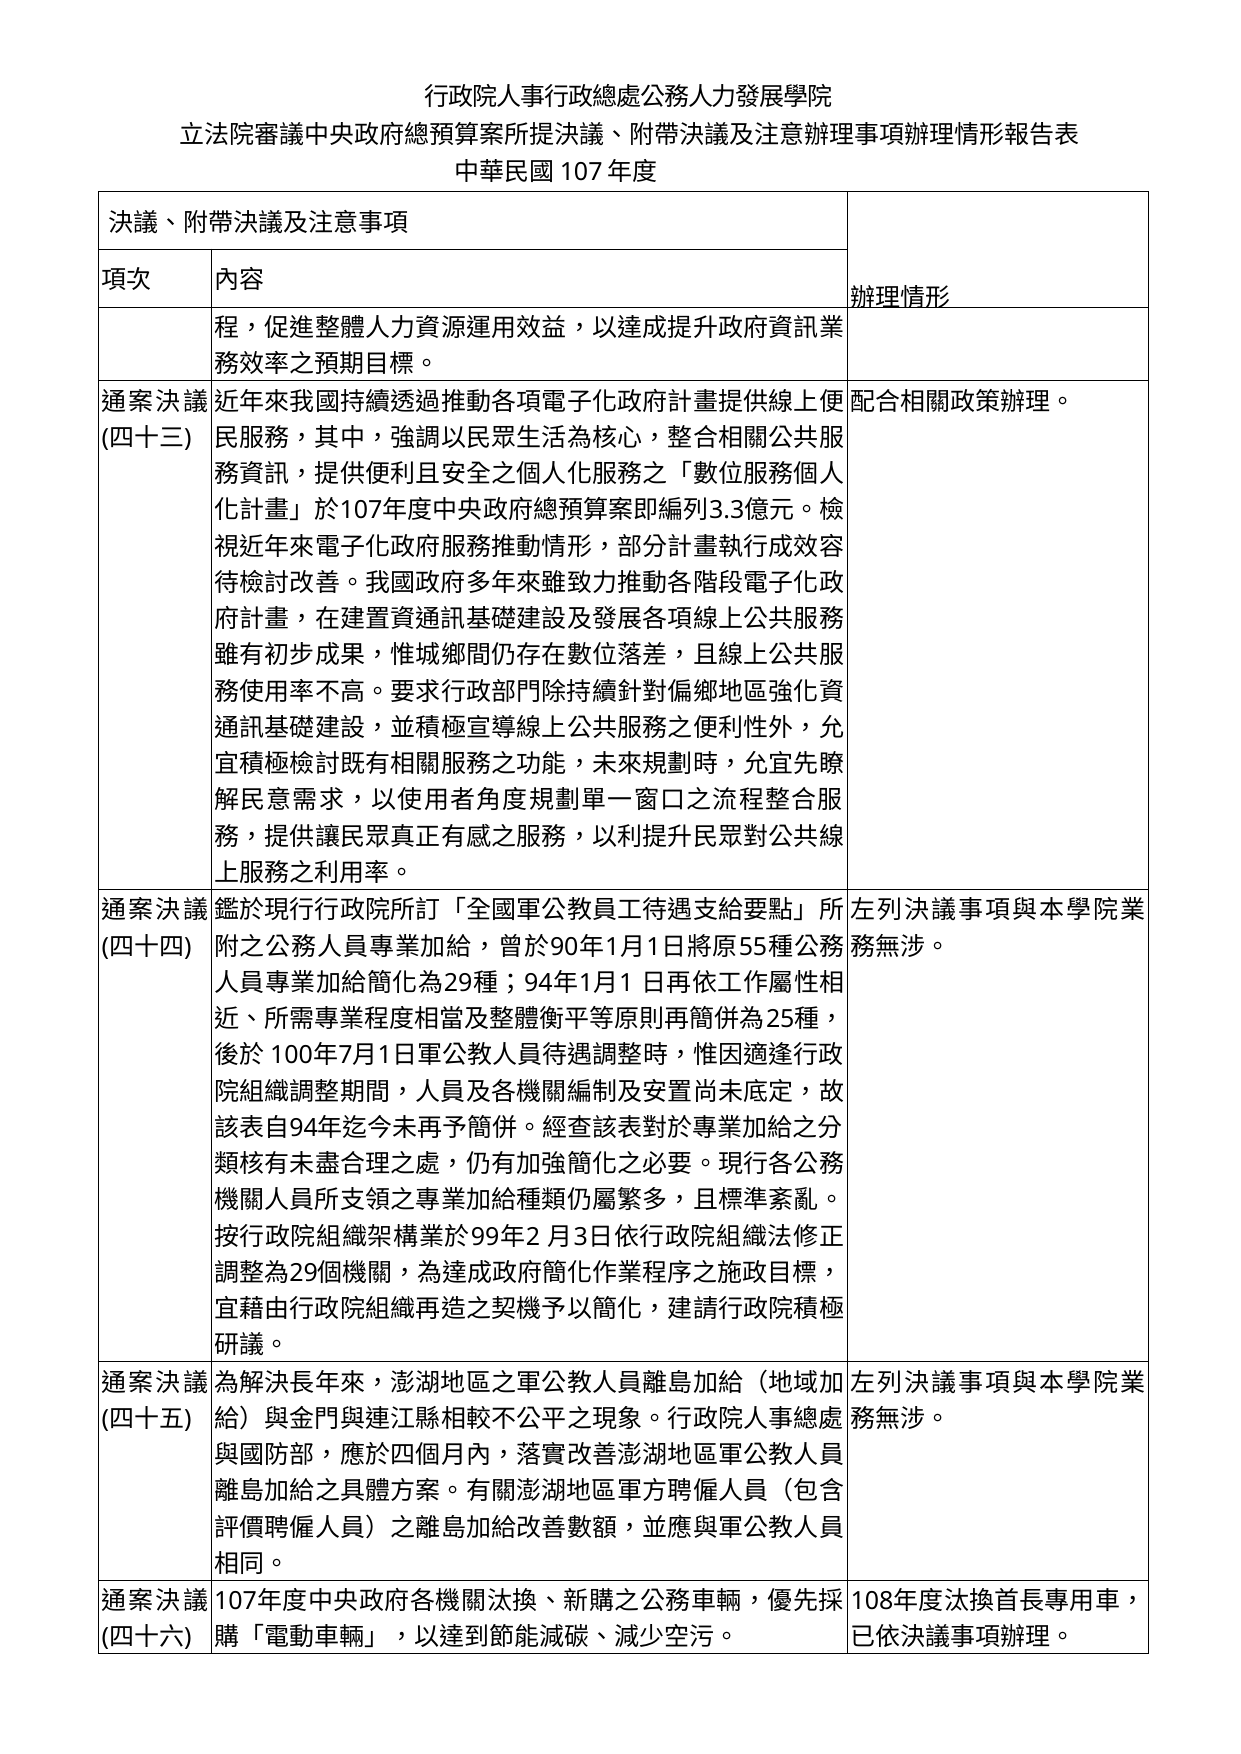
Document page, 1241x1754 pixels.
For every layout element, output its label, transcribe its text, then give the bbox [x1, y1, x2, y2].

table_header 決議、附帶決議及注意事項 [99, 192, 847, 248]
table_cell 左列決議事項與本學院業務無涉。 [848, 1362, 1148, 1579]
table_cell 108年度汰換首長專用車，已依決議事項辦理。 [848, 1581, 1148, 1653]
table_cell 為解決長年來，澎湖地區之軍公教人員離島加給（地域加給）與金門與連江縣相較不公平之現象。行政院人事總處與國防部，應於四個月內，落實改善澎湖地區軍公教人員離島加給之具體方案。有關澎湖地區軍方聘僱人員（包含評價聘僱人員）之離島加給改善數額，並應與軍公教人員相同。 [212, 1362, 847, 1579]
table_cell 配合相關政策辦理。 [848, 381, 1148, 889]
table_header 辦理情形 [848, 192, 1148, 307]
table_cell [848, 308, 1148, 380]
table_cell 通案決議(四十三) [99, 381, 211, 889]
table_cell 通案決議(四十六) [99, 1581, 211, 1653]
table_cell 近年來我國持續透過推動各項電子化政府計畫提供線上便民服務，其中，強調以民眾生活為核心，整合相關公共服務資訊，提供便利且安全之個人化服務之「數位服務個人化計畫」於107年度中央政府總預算案即編列3.3億元。檢視近年來電子化政府服務推動情形，部分計畫執行成效容待檢討改善。我國政府多年來雖致力推動各階段電子化政府計畫，在建置資通訊基礎建設及發展各項線上公共服務雖有初步成果，惟城鄉間仍存在數位落差，且線上公共服務使用率不高。要求行政部門除持續針對偏鄉地區強化資通訊基礎建設，並積極宣導線上公共服務之便利性外，允宜積極檢討既有相關服務之功能，未來規劃時，允宜先瞭解民意需求，以使用者角度規劃單一窗口之流程整合服務，提供讓民眾真正有感之服務，以利提升民眾對公共線上服務之利用率。 [212, 381, 847, 889]
table_cell 項次 [99, 250, 211, 307]
table_cell [99, 308, 211, 380]
table_cell 內容 [212, 250, 847, 307]
table_cell 左列決議事項與本學院業務無涉。 [848, 890, 1148, 1361]
table_cell 通案決議(四十四) [99, 890, 211, 1361]
table_cell 通案決議(四十五) [99, 1362, 211, 1579]
table_cell 程，促進整體人力資源運用效益，以達成提升政府資訊業務效率之預期目標。 [212, 308, 847, 380]
table_cell 鑑於現行行政院所訂「全國軍公教員工待遇支給要點」所附之公務人員專業加給，曾於90年1月1日將原55種公務人員專業加給簡化為29種；94年1月1 日再依工作屬性相近、所需專業程度相當及整體衡平等原則再簡併為25種，後於 100年7月1日軍公教人員待遇調整時，惟因適逢行政院組織調整期間，人員及各機關編制及安置尚未底定，故該表自94年迄今未再予簡併。經查該表對於專業加給之分類核有未盡合理之處，仍有加強簡化之必要。現行各公務機關人員所支領之專業加給種類仍屬繁多，且標準紊亂。按行政院組織架構業於99年2 月3日依行政院組織法修正調整為29個機關，為達成政府簡化作業程序之施政目標，宜藉由行政院組織再造之契機予以簡化，建請行政院積極研議。 [212, 890, 847, 1361]
table_cell 107年度中央政府各機關汰換、新購之公務車輛，優先採購「電動車輛」，以達到節能減碳、減少空污。 [212, 1581, 847, 1653]
